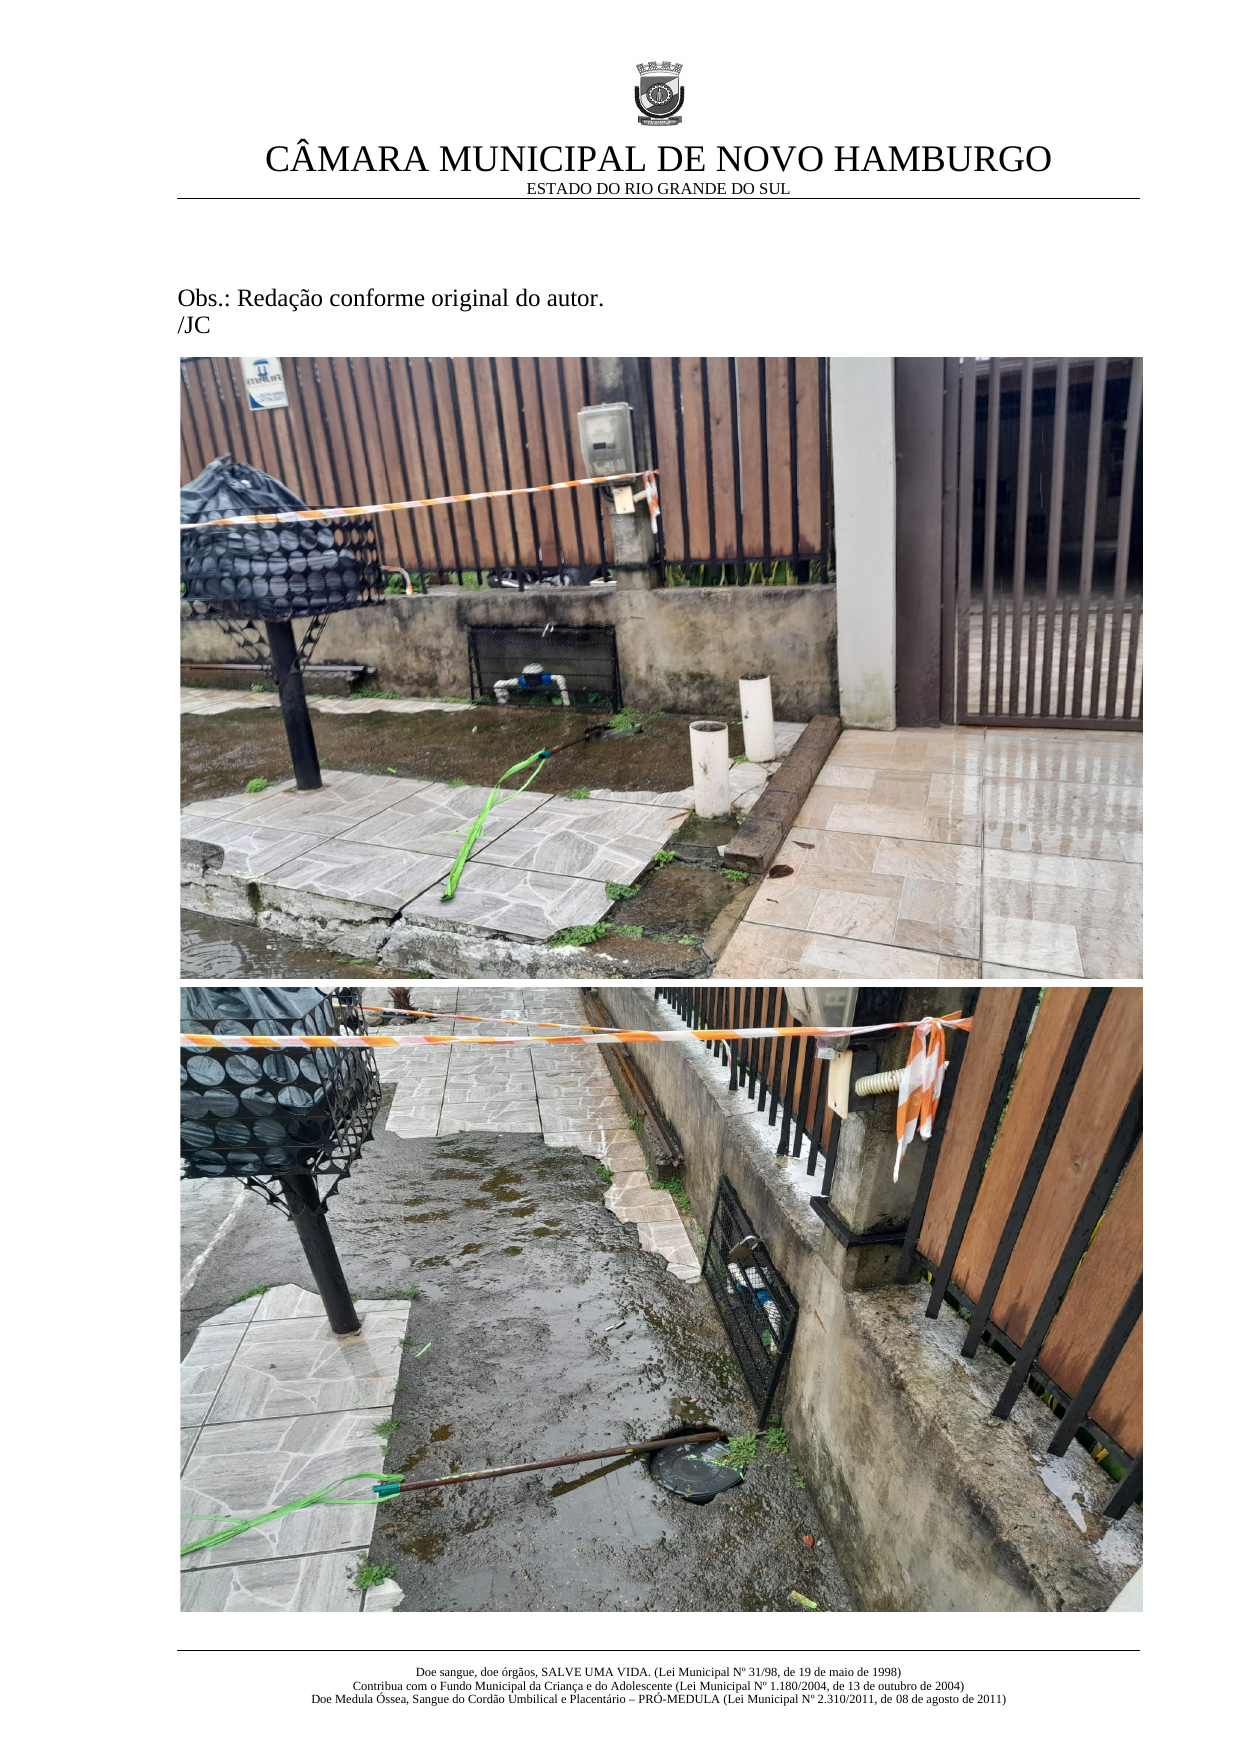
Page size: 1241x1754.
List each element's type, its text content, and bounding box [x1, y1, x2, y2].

picture [180, 357, 1143, 979]
picture [180, 987, 1143, 1612]
text /JC [177, 311, 1140, 339]
text Obs.: Redação conforme original do autor. [177, 284, 1140, 311]
